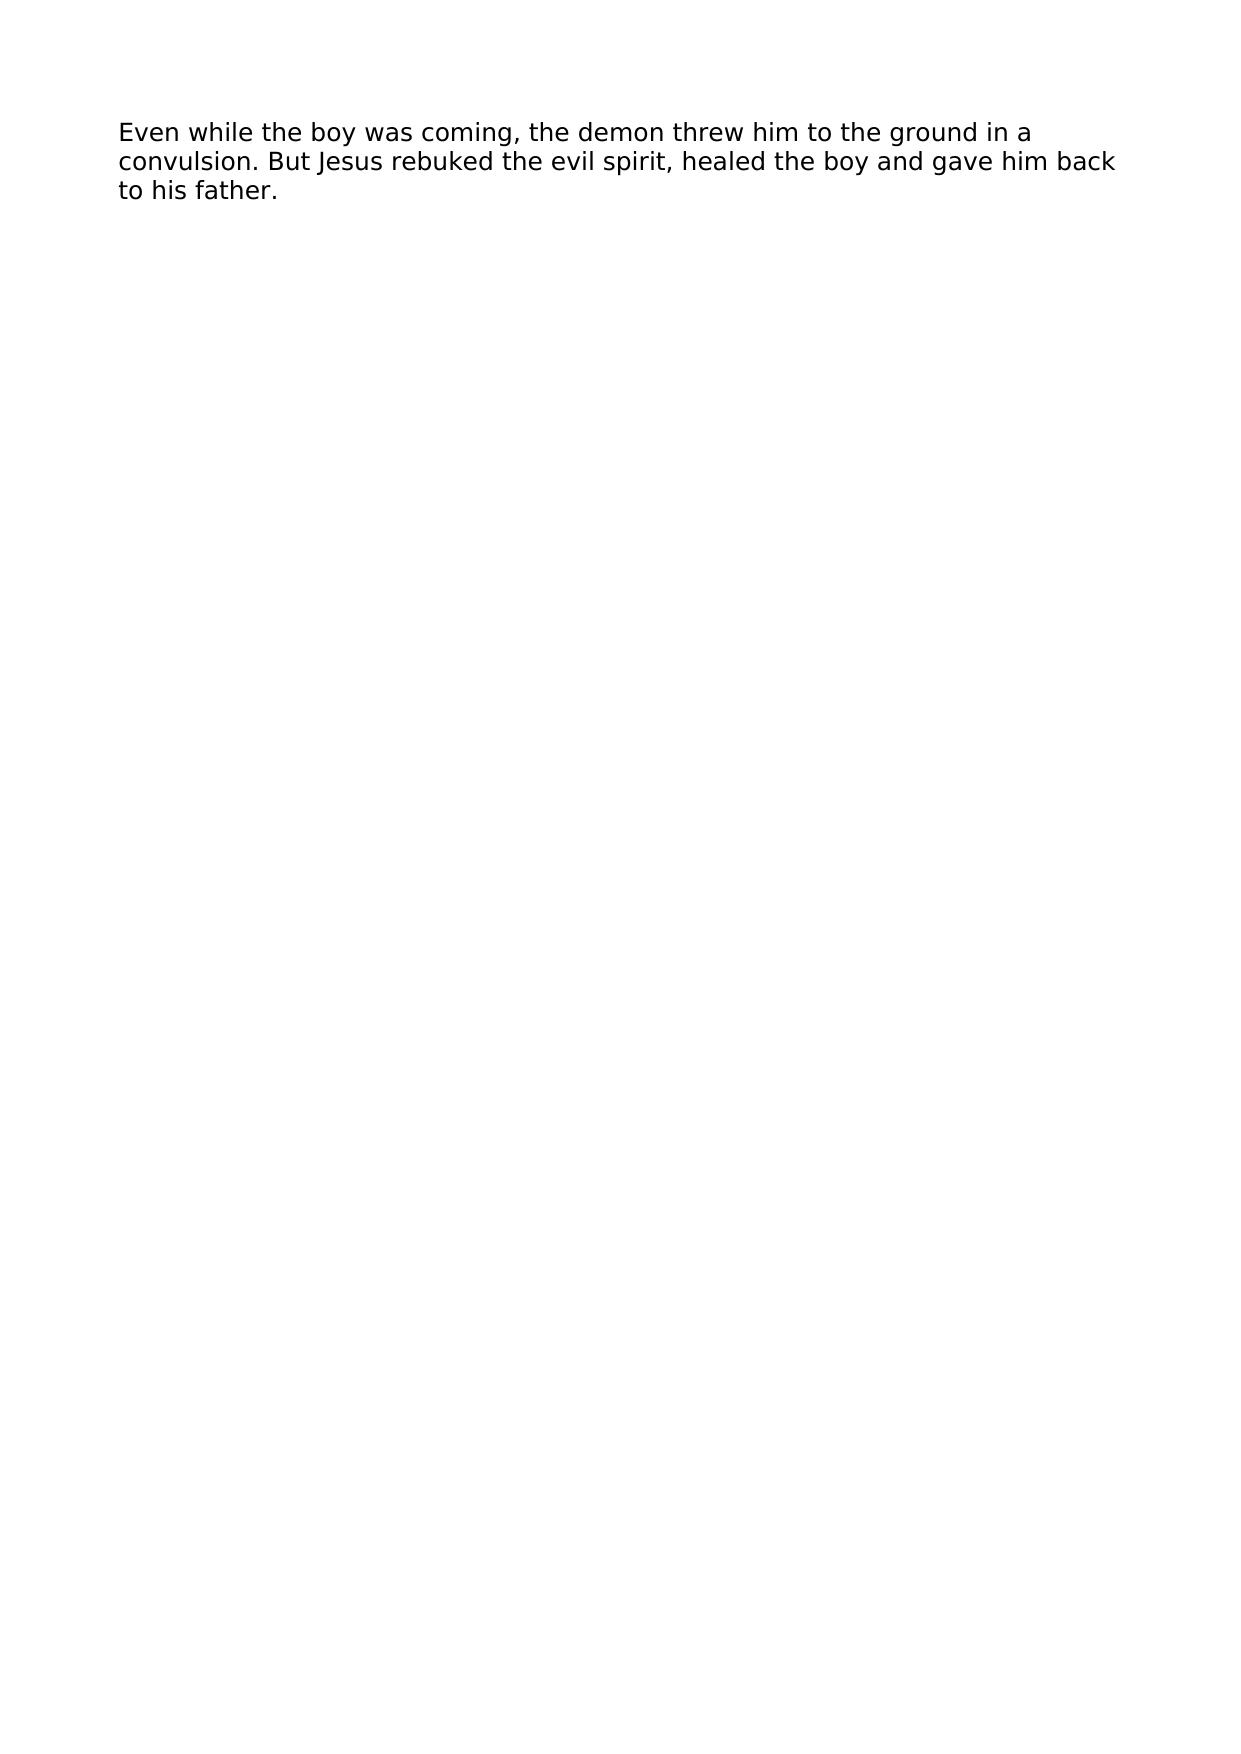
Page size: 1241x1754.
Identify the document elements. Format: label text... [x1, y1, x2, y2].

text Even while the boy was coming, the demon threw him to the ground in a convulsion. But Jesus rebuked the evil spirit, healed the boy and gave him back to his father. [118, 118, 1122, 206]
